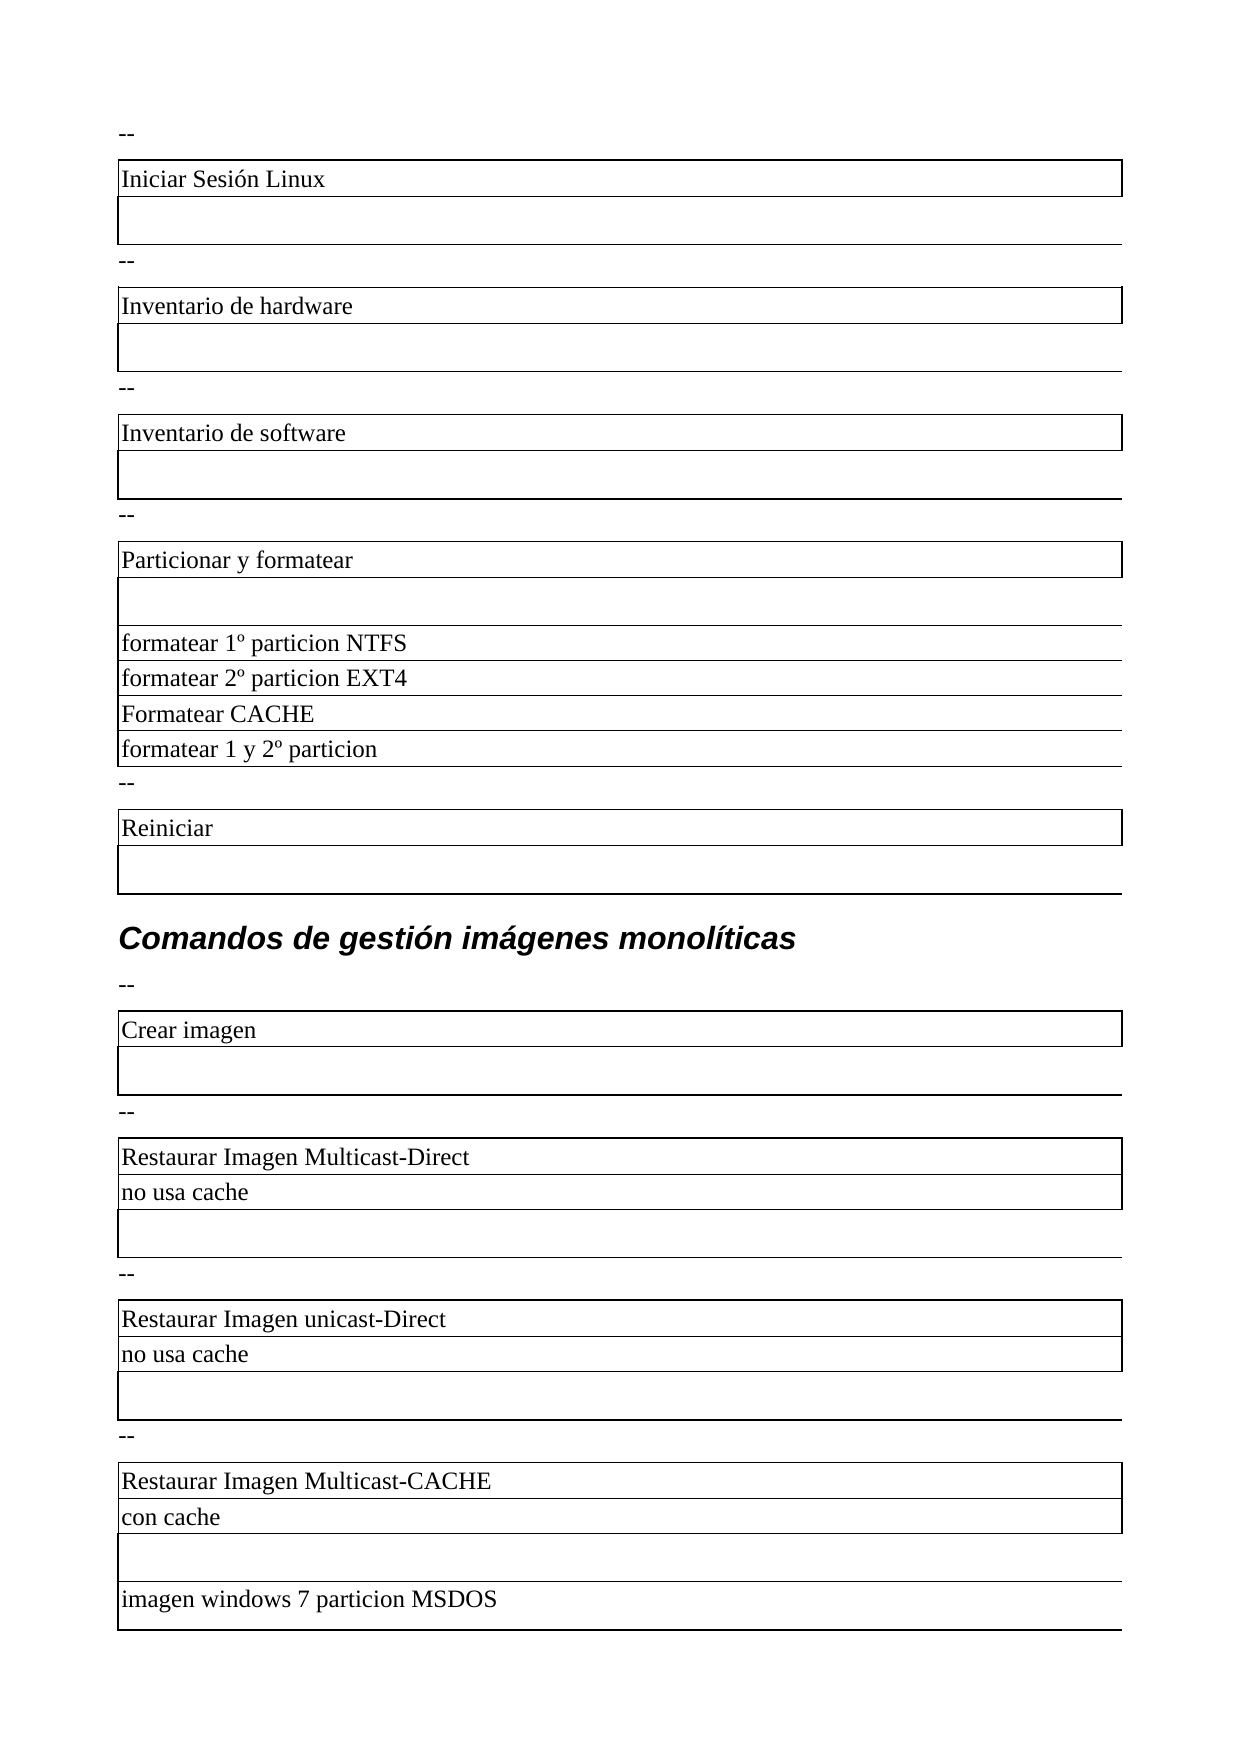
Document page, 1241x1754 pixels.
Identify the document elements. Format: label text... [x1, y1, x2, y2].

subtitle Comandos de gestión imágenes monolíticas [118, 919, 1122, 956]
table_cell no usa cache [119, 1175, 1121, 1209]
table_header Inventario de software [119, 415, 1121, 450]
table_cell [119, 1372, 1122, 1419]
table_cell [119, 1210, 1122, 1256]
table_cell imagen windows 7 particion MSDOS [119, 1582, 1122, 1629]
table_cell [119, 197, 1122, 243]
table_header Particionar y formatear [119, 542, 1121, 577]
table_header Restaurar Imagen unicast-Direct [119, 1301, 1121, 1336]
table_cell [119, 846, 1122, 893]
table_cell [119, 578, 1122, 625]
text -- [118, 1258, 1122, 1287]
text -- [118, 767, 1122, 796]
table_header Inventario de hardware [119, 288, 1121, 323]
text -- [118, 1096, 1122, 1124]
text -- [118, 500, 1122, 528]
text -- [118, 969, 1122, 997]
table_cell [119, 324, 1122, 371]
table_cell [119, 451, 1122, 498]
table_header Reiniciar [119, 810, 1121, 845]
table_cell formatear 1 y 2º particion [119, 731, 1122, 766]
text -- [118, 245, 1122, 274]
table_cell formatear 1º particion NTFS [119, 626, 1122, 660]
table_cell [119, 1534, 1122, 1581]
table_cell con cache [119, 1499, 1121, 1533]
table_header Crear imagen [119, 1012, 1121, 1046]
table_cell no usa cache [119, 1337, 1121, 1371]
table_header Restaurar Imagen Multicast-Direct [119, 1139, 1121, 1173]
table_header Restaurar Imagen Multicast-CACHE [119, 1463, 1121, 1498]
text -- [118, 1421, 1122, 1449]
text -- [118, 372, 1122, 401]
table_cell Formatear CACHE [119, 696, 1122, 730]
table_header Iniciar Sesión Linux [119, 161, 1121, 196]
table_cell formatear 2º particion EXT4 [119, 661, 1122, 695]
table_cell [119, 1047, 1122, 1094]
text -- [118, 118, 1122, 147]
